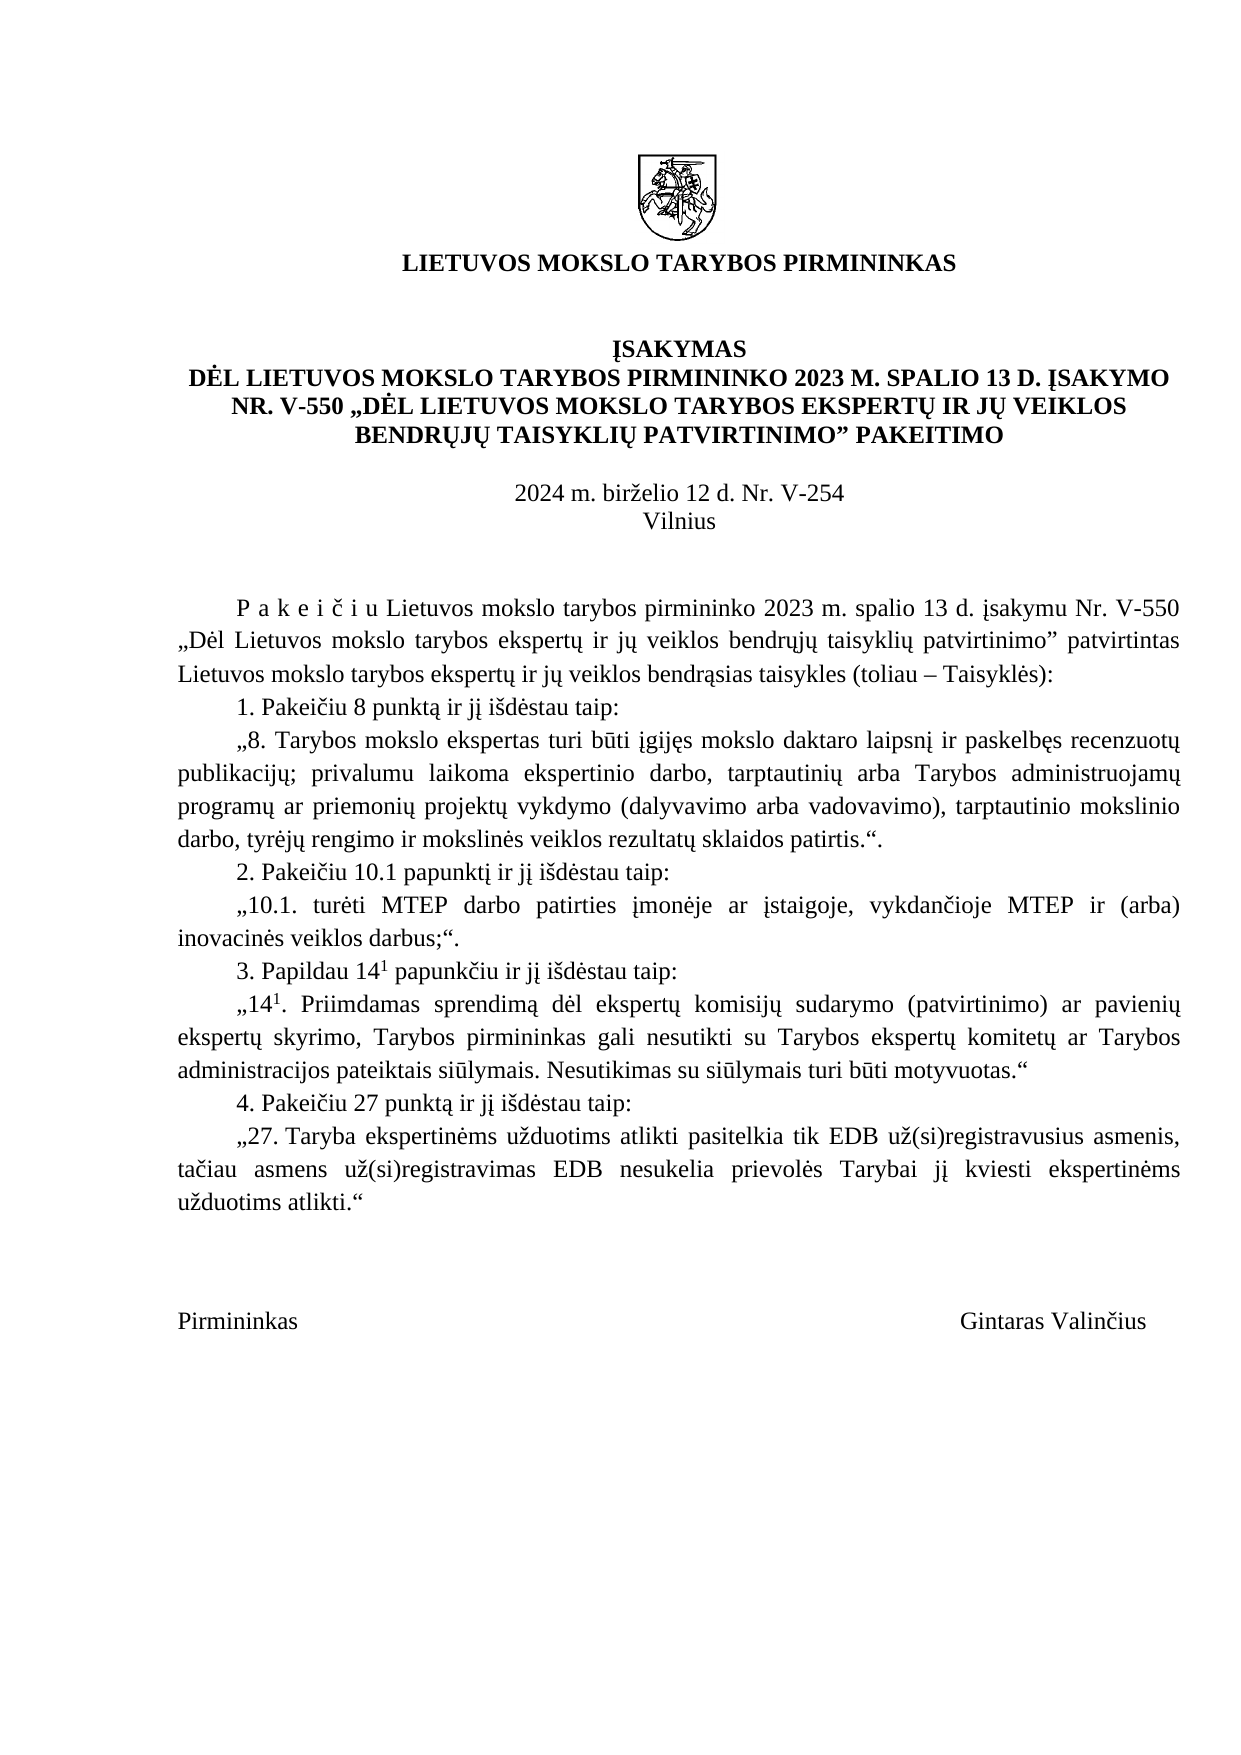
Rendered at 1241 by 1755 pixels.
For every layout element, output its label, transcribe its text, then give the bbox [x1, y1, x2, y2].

text 2024 m. birželio 12 d. Nr. V-254 [177, 478, 1181, 506]
text ĮSAKYMAS [177, 334, 1181, 363]
text 3. Papildau 141 papunkčiu ir jį išdėstau taip: [177, 956, 1181, 984]
text „27. Taryba ekspertinėms užduotims atlikti pasitelkia tik EDB už(si)registravusius asmenis, tačiau asmens už(si)registravimas EDB nesukelia prievolės Tarybai jį kviesti ekspertinėms užduotims atlikti.“ [177, 1121, 1181, 1216]
text Pirmininkas Gintaras Valinčius [177, 1306, 1181, 1335]
text „8. Tarybos mokslo ekspertas turi būti įgijęs mokslo daktaro laipsnį ir paskelbęs recenzuotų publikacijų; privalumu laikoma ekspertinio darbo, tarptautinių arba Tarybos administruojamų programų ar priemonių projektų vykdymo (dalyvavimo arba vadovavimo), tarptautinio mokslinio darbo, tyrėjų rengimo ir mokslinės veiklos rezultatų sklaidos patirtis.“. [177, 725, 1181, 852]
text P a k e i č i u Lietuvos mokslo tarybos pirmininko 2023 m. spalio 13 d. įsakymu Nr. V-550 „Dėl Lietuvos mokslo tarybos ekspertų ir jų veiklos bendrųjų taisyklių patvirtinimo” patvirtintas Lietuvos mokslo tarybos ekspertų ir jų veiklos bendrąsias taisykles (toliau – Taisyklės): [177, 593, 1181, 687]
text 1. Pakeičiu 8 punktą ir jį išdėstau taip: [177, 692, 1181, 720]
text 4. Pakeičiu 27 punktą ir jį išdėstau taip: [177, 1088, 1181, 1117]
text „141. Priimdamas sprendimą dėl ekspertų komisijų sudarymo (patvirtinimo) ar pavienių ekspertų skyrimo, Tarybos pirmininkas gali nesutikti su Tarybos ekspertų komitetų ar Tarybos administracijos pateiktais siūlymais. Nesutikimas su siūlymais turi būti motyvuotas.“ [177, 989, 1181, 1084]
text DĖL LIETUVOS MOKSLO TARYBOS PIRMININKO 2023 M. SPALIO 13 D. ĮSAKYMO NR. V-550 „DĖL LIETUVOS MOKSLO TARYBOS EKSPERTŲ IR JŲ VEIKLOS BENDRŲJŲ TAISYKLIŲ PATVIRTINIMO” PAKEITIMO [177, 363, 1181, 449]
text 2. Pakeičiu 10.1 papunktį ir jį išdėstau taip: [177, 857, 1181, 886]
text „10.1. turėti MTEP darbo patirties įmonėje ar įstaigoje, vykdančioje MTEP ir (arba) inovacinės veiklos darbus;“. [177, 890, 1181, 952]
text Vilnius [177, 506, 1181, 535]
text LIETUVOS MOKSLO TARYBOS PIRMININKAS [177, 248, 1181, 276]
